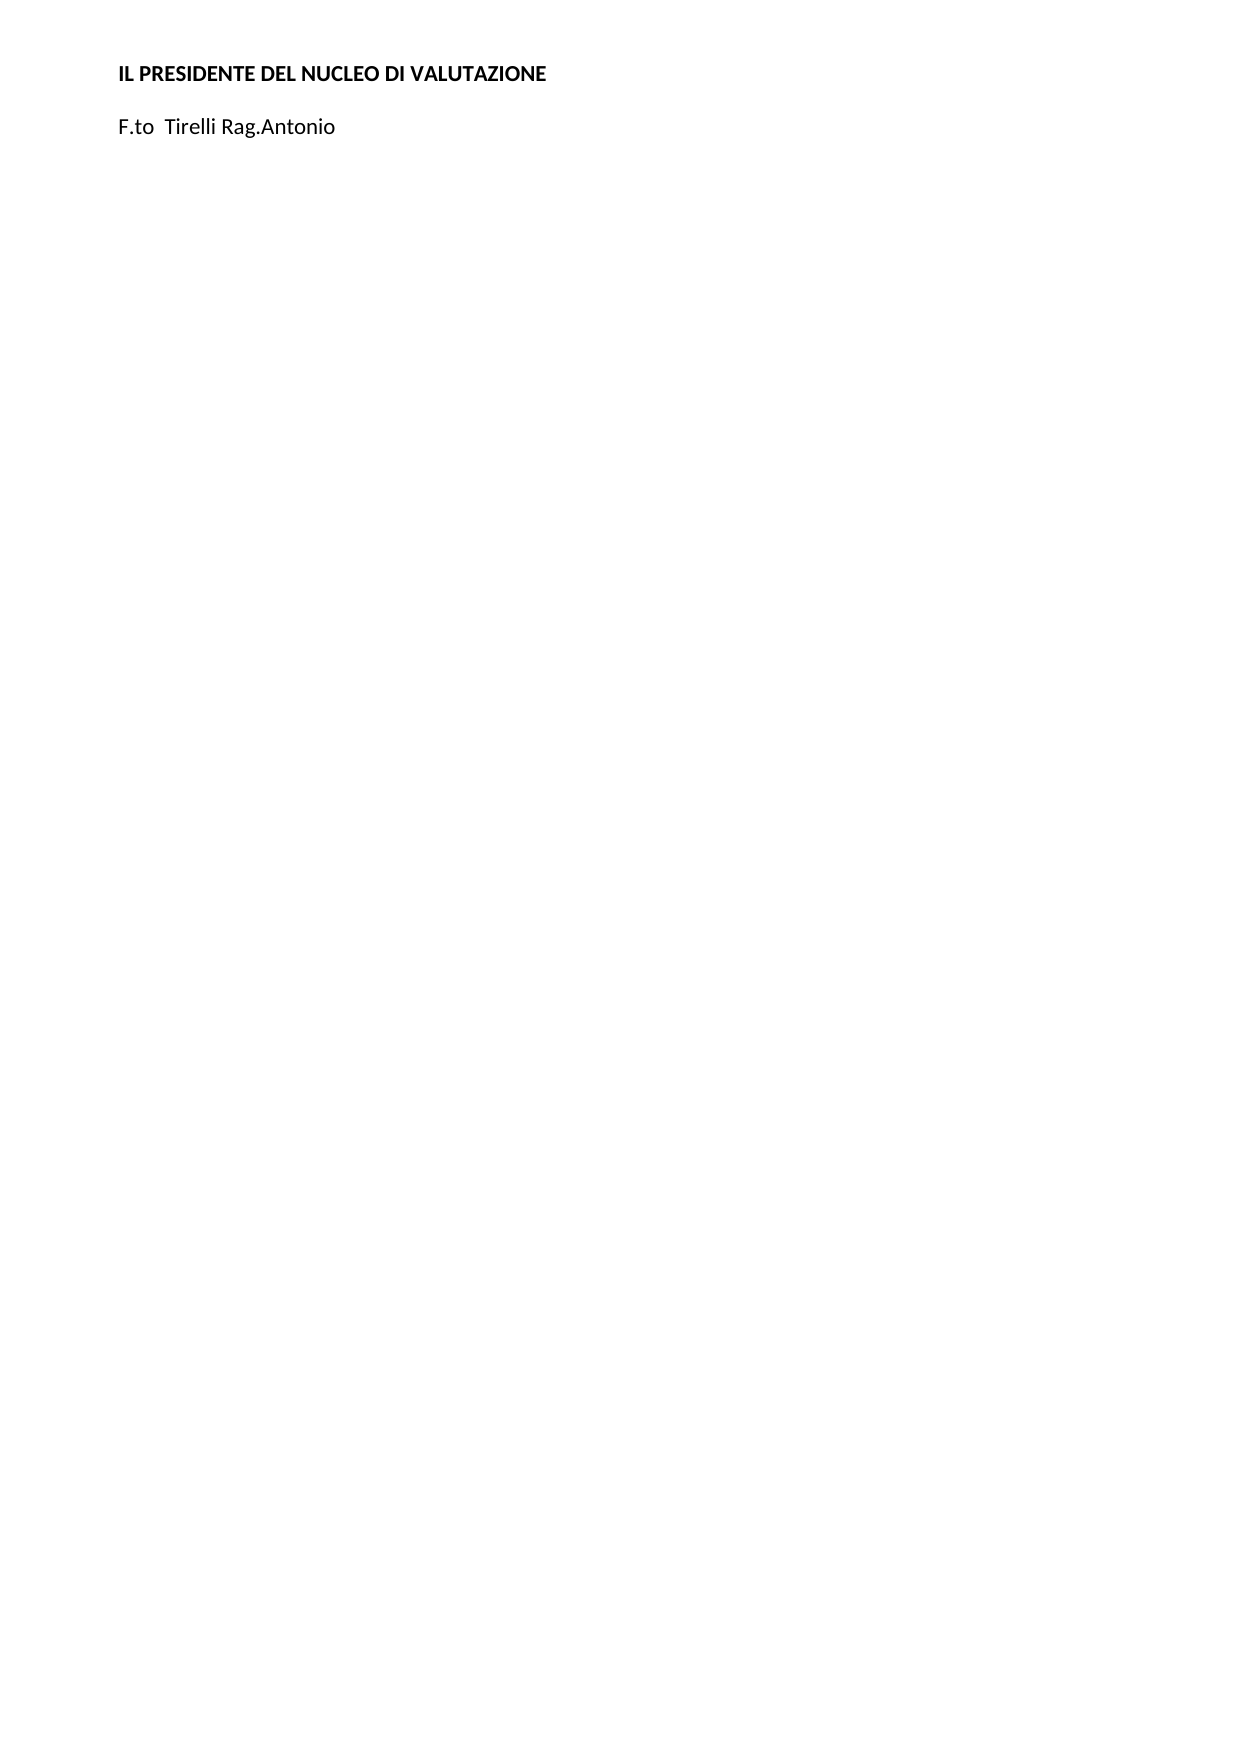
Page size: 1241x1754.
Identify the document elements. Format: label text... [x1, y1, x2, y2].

text F.to Tirelli Rag.Antonio [118, 112, 1122, 140]
text IL PRESIDENTE DEL NUCLEO DI VALUTAZIONE [118, 59, 1122, 87]
